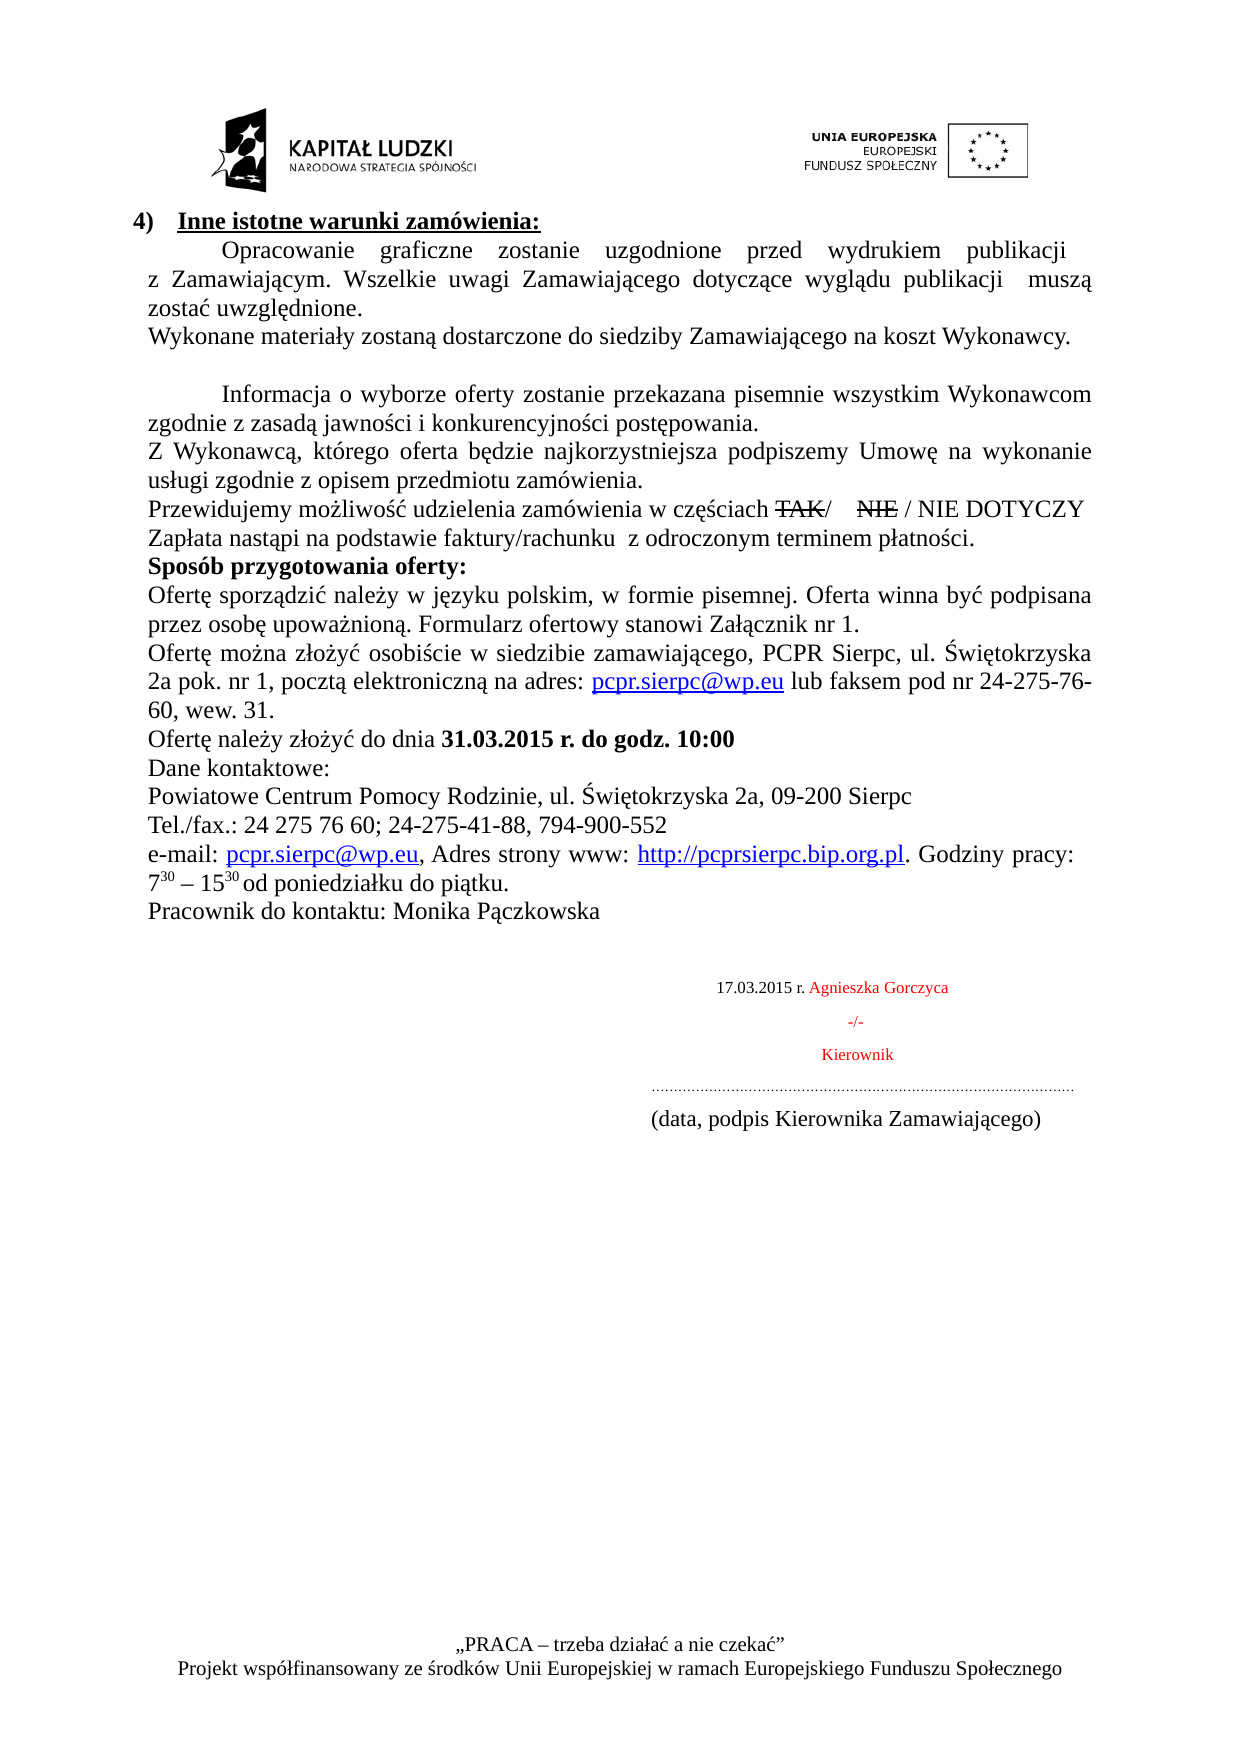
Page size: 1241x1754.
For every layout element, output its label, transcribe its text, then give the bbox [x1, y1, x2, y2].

text Informacja o wyborze oferty zostanie przekazana pisemnie wszystkim Wykonawcom zgodnie z zasadą jawności i konkurencyjności postępowania. [148, 379, 1093, 436]
text Powiatowe Centrum Pomocy Rodzinie, ul. Świętokrzyska 2a, 09-200 Sierpc [148, 781, 1074, 810]
text 17.03.2015 r. Agnieszka Gorczyca -/- Kierownik [590, 978, 1074, 1078]
text Zapłata nastąpi na podstawie faktury/rachunku z odroczonym terminem płatności. [148, 523, 1093, 551]
list Inne istotne warunki zamówienia: [133, 206, 1093, 235]
text Ofertę można złożyć osobiście w siedzibie zamawiającego, PCPR Sierpc, ul. Świętokrzyska 2a pok. nr 1, pocztą elektroniczną na adres: pcpr.sierpc@wp.eu lub faksem pod nr 24-275-76-60, wew. 31. [148, 638, 1093, 724]
text Z Wykonawcą, którego oferta będzie najkorzystniejsza podpiszemy Umowę na wykonanie usługi zgodnie z opisem przedmiotu zamówienia. [148, 436, 1093, 494]
text Ofertę sporządzić należy w języku polskim, w formie pisemnej. Oferta winna być podpisana przez osobę upoważnioną. Formularz ofertowy stanowi Załącznik nr 1. [148, 580, 1093, 638]
text Pracownik do kontaktu: Monika Pączkowska [148, 896, 1074, 925]
text (data, podpis Kierownika Zamawiającego) [148, 1105, 1093, 1131]
text Ofertę należy złożyć do dnia 31.03.2015 r. do godz. 10:00 [148, 724, 1093, 753]
text Wykonane materiały zostaną dostarczone do siedziby Zamawiającego na koszt Wykonawcy. [148, 321, 1093, 350]
picture [147, 98, 1092, 207]
text e-mail: pcpr.sierpc@wp.eu, Adres strony www: http://pcprsierpc.bip.org.pl. Godziny pracy: 730 – 1530 od poniedziałku do piątku. [148, 839, 1074, 896]
text Opracowanie graficzne zostanie uzgodnione przed wydrukiem publikacji z Zamawiającym. Wszelkie uwagi Zamawiającego dotyczące wyglądu publikacji muszą zostać uwzględnione. [148, 235, 1093, 321]
text Sposób przygotowania oferty: [148, 551, 1093, 580]
text …………………………………………………………………………………… [148, 1078, 1074, 1105]
text Dane kontaktowe: [148, 753, 1093, 781]
text Przewidujemy możliwość udzielenia zamówienia w częściach TAK/ NIE / NIE DOTYCZY [148, 494, 1093, 523]
text Tel./fax.: 24 275 76 60; 24-275-41-88, 794-900-552 [148, 810, 1074, 839]
